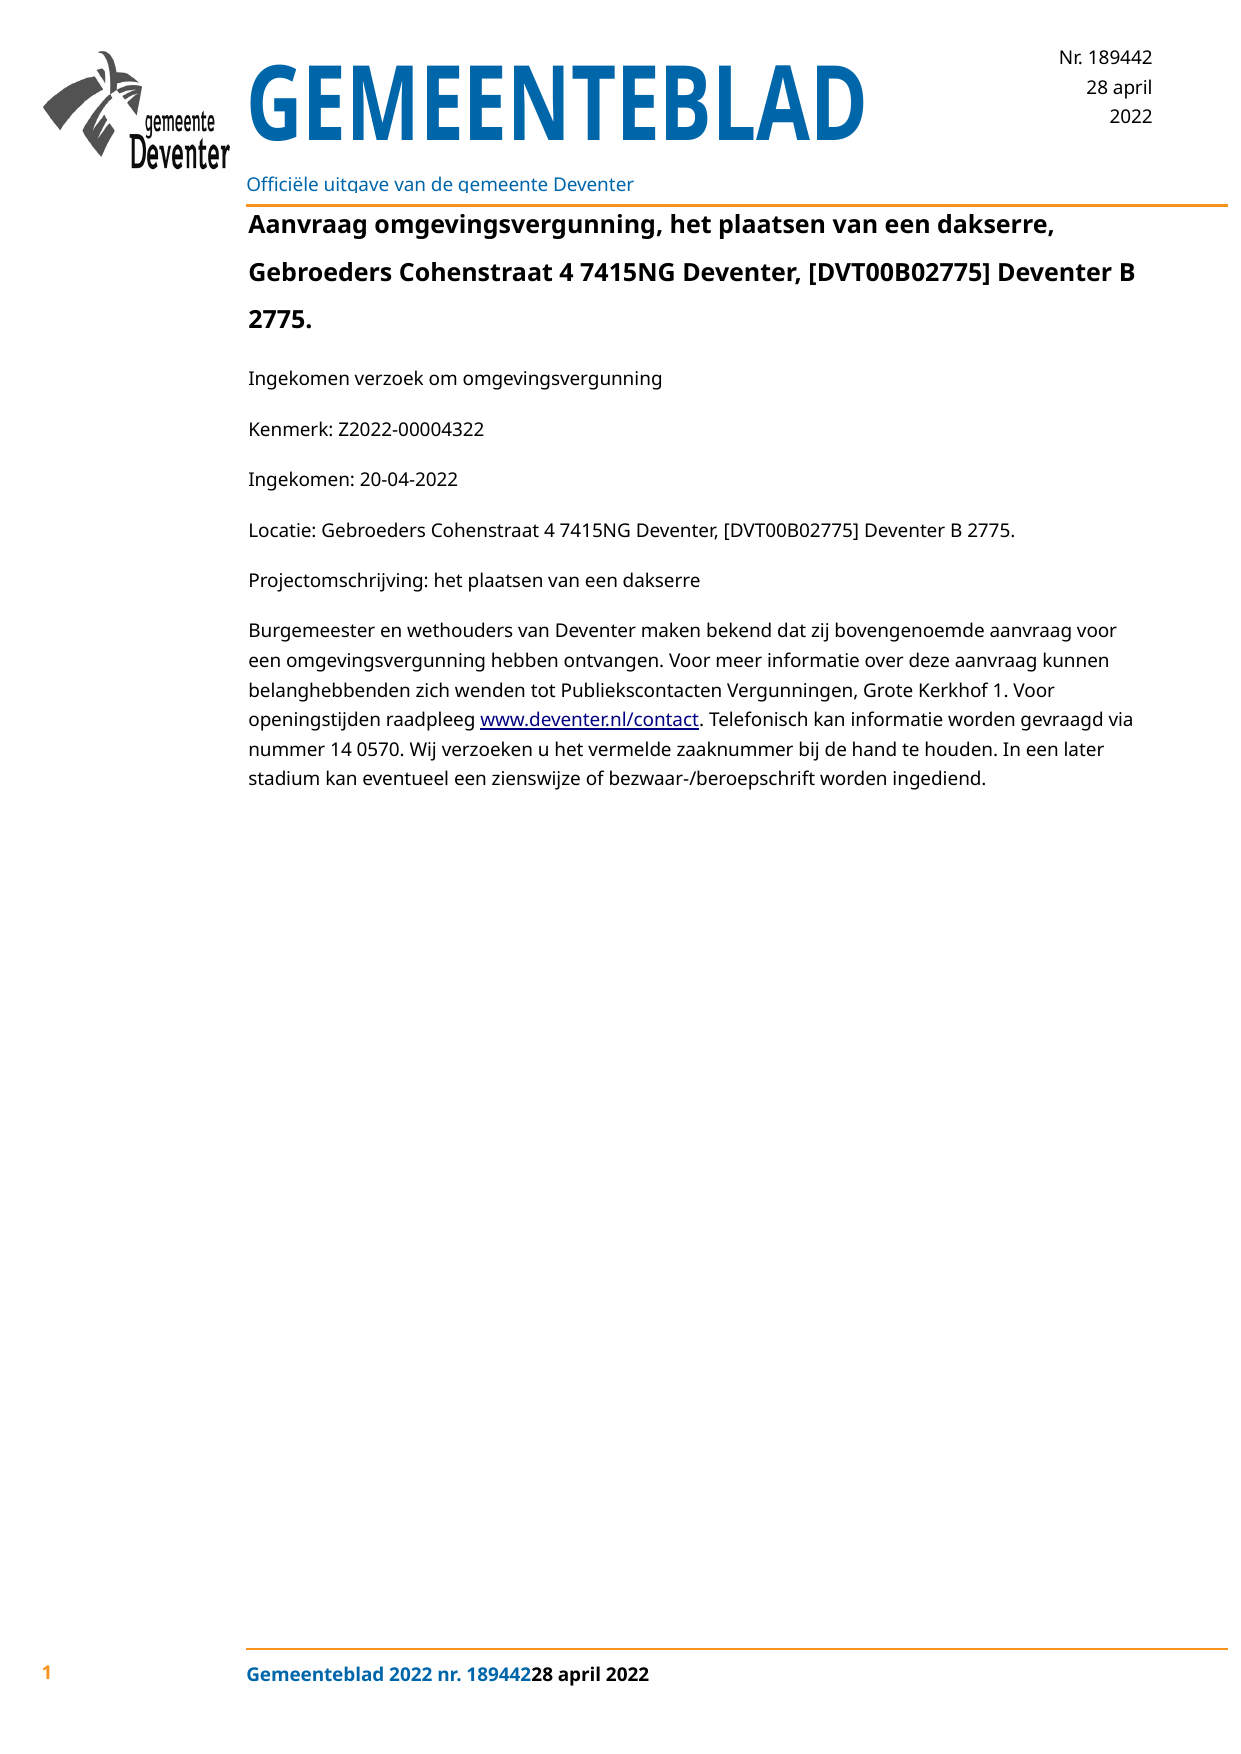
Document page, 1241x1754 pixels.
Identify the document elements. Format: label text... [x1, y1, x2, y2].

text Locatie: Gebroeders Cohenstraat 4 7415NG Deventer, [DVT00B02775] Deventer B 2775. [248, 517, 1152, 542]
text Burgemeester en wethouders van Deventer maken bekend dat zij bovengenoemde aanvraag voor een omgevingsvergunning hebben ontvangen. Voor meer informatie over deze aanvraag kunnen belanghebbenden zich wenden tot Publiekscontacten Vergunningen, Grote Kerkhof 1. Voor openingstijden raadpleeg www.deventer.nl/contact. Telefonisch kan informatie worden gevraagd via nummer 14 0570. Wij verzoeken u het vermelde zaaknummer bij de hand te houden. In een later stadium kan eventueel een zienswijze of bezwaar-/beroepschrift worden ingediend. [248, 618, 1152, 791]
text Aanvraag omgevingsvergunning, het plaatsen van een dakserre, Gebroeders Cohenstraat 4 7415NG Deventer, [DVT00B02775] Deventer B 2775. [248, 207, 1152, 336]
text Kenmerk: Z2022-00004322 [248, 416, 1152, 442]
text Projectomschrijving: het plaatsen van een dakserre [248, 567, 1152, 593]
text Ingekomen verzoek om omgevingsvergunning [248, 366, 1152, 391]
text Ingekomen: 20-04-2022 [248, 466, 1152, 492]
picture [41, 47, 231, 172]
